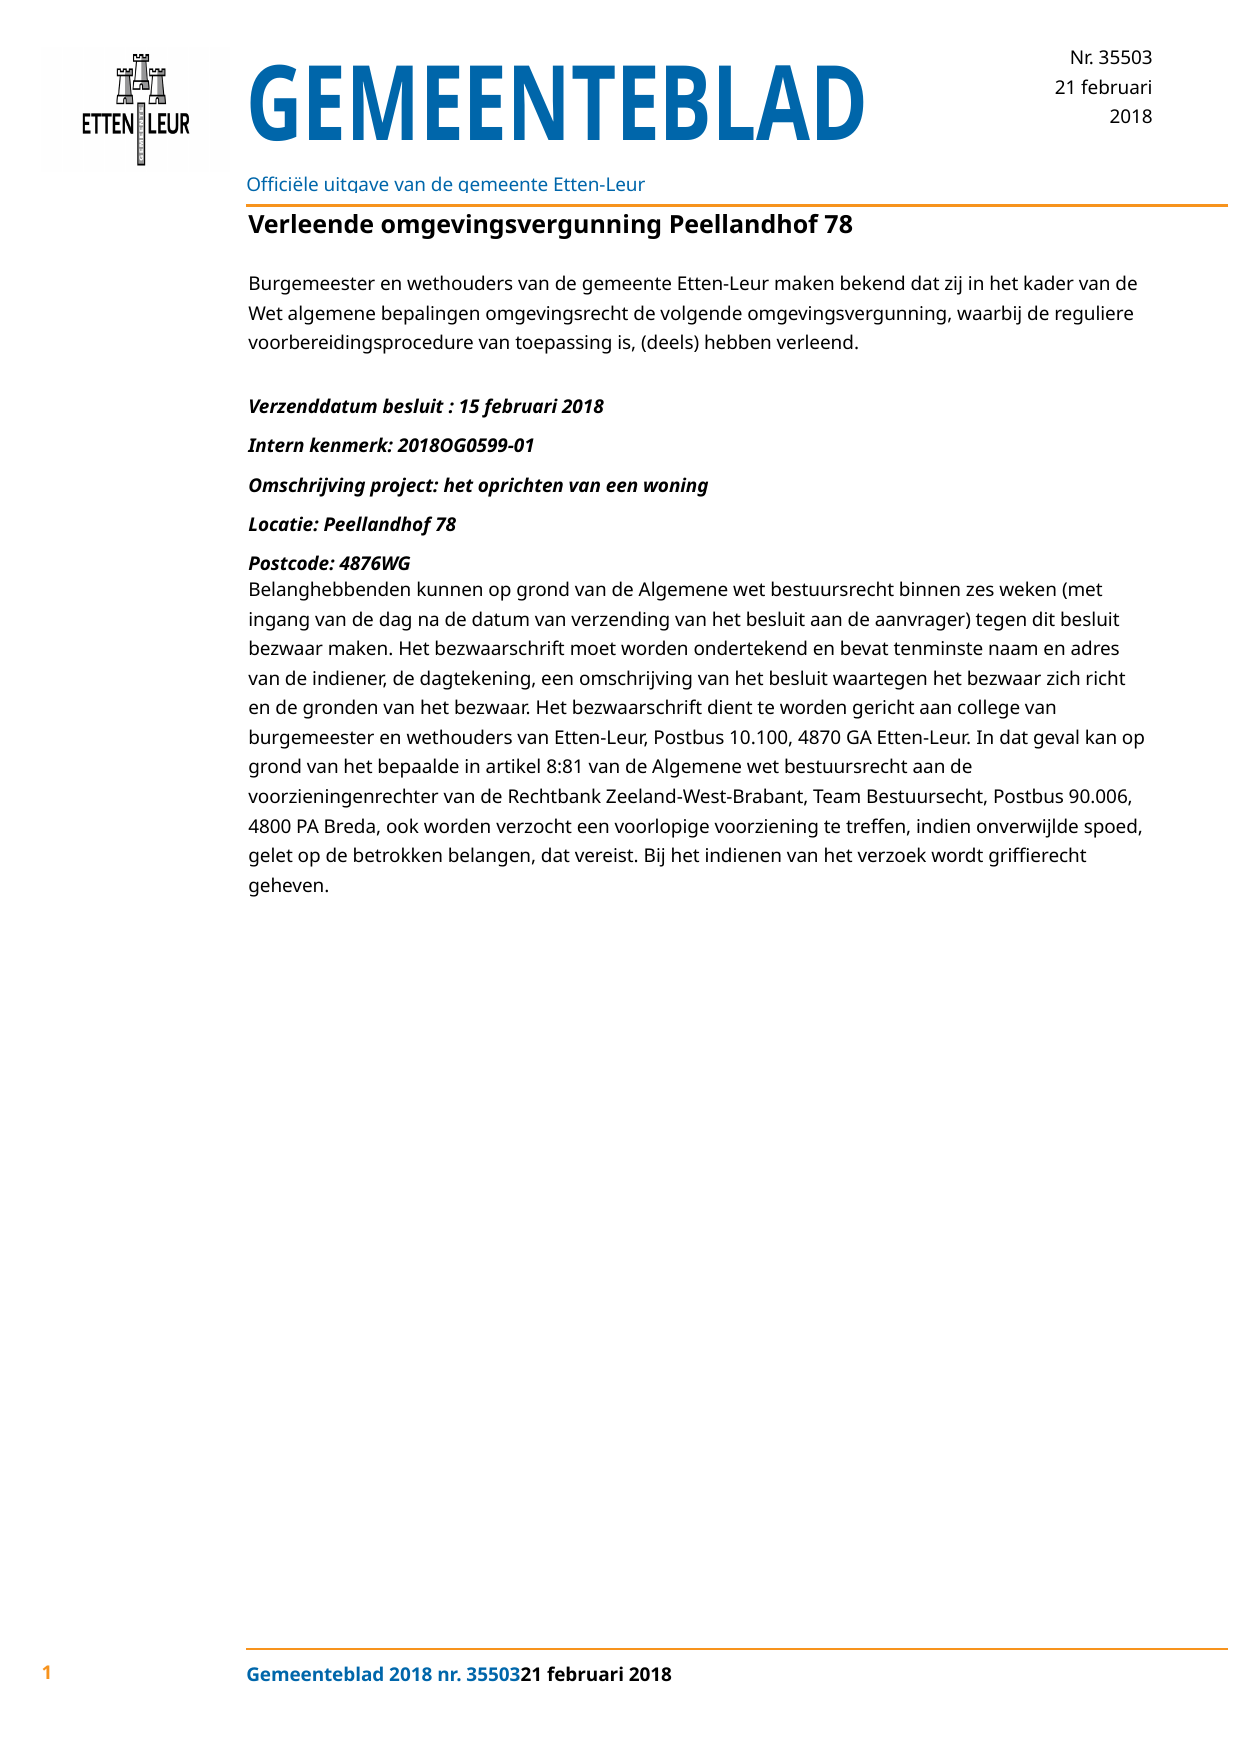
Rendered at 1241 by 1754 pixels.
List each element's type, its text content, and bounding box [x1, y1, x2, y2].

text Locatie: Peellandhof 78 [248, 511, 1152, 537]
text Postcode: 4876WG [248, 551, 1152, 576]
picture [41, 47, 231, 172]
text Intern kenmerk: 2018OG0599-01 [248, 433, 1152, 458]
text Belanghebbenden kunnen op grond van de Algemene wet bestuursrecht binnen zes weken (met ingang van de dag na de datum van verzending van het besluit aan de aanvrager) tegen dit besluit bezwaar maken. Het bezwaarschrift moet worden ondertekend en bevat tenminste naam en adres van de indiener, de dagtekening, een omschrijving van het besluit waartegen het bezwaar zich richt en de gronden van het bezwaar. Het bezwaarschrift dient te worden gericht aan college van burgemeester en wethouders van Etten-Leur, Postbus 10.100, 4870 GA Etten-Leur. In dat geval kan op grond van het bepaalde in artikel 8:81 van de Algemene wet bestuursrecht aan de voorzieningenrechter van de Rechtbank Zeeland-West-Brabant, Team Bestuursecht, Postbus 90.006, 4800 PA Breda, ook worden verzocht een voorlopige voorziening te treffen, indien onverwijlde spoed, gelet op de betrokken belangen, dat vereist. Bij het indienen van het verzoek wordt griffierecht geheven. [248, 576, 1152, 898]
text Burgemeester en wethouders van de gemeente Etten-Leur maken bekend dat zij in het kader van de Wet algemene bepalingen omgevingsrecht de volgende omgevingsvergunning, waarbij de reguliere voorbereidingsprocedure van toepassing is, (deels) hebben verleend. [248, 270, 1152, 355]
text Omschrijving project: het oprichten van een woning [248, 472, 1152, 498]
text Verzenddatum besluit : 15 februari 2018 [248, 393, 1152, 419]
text Verleende omgevingsvergunning Peellandhof 78 [248, 207, 1152, 241]
